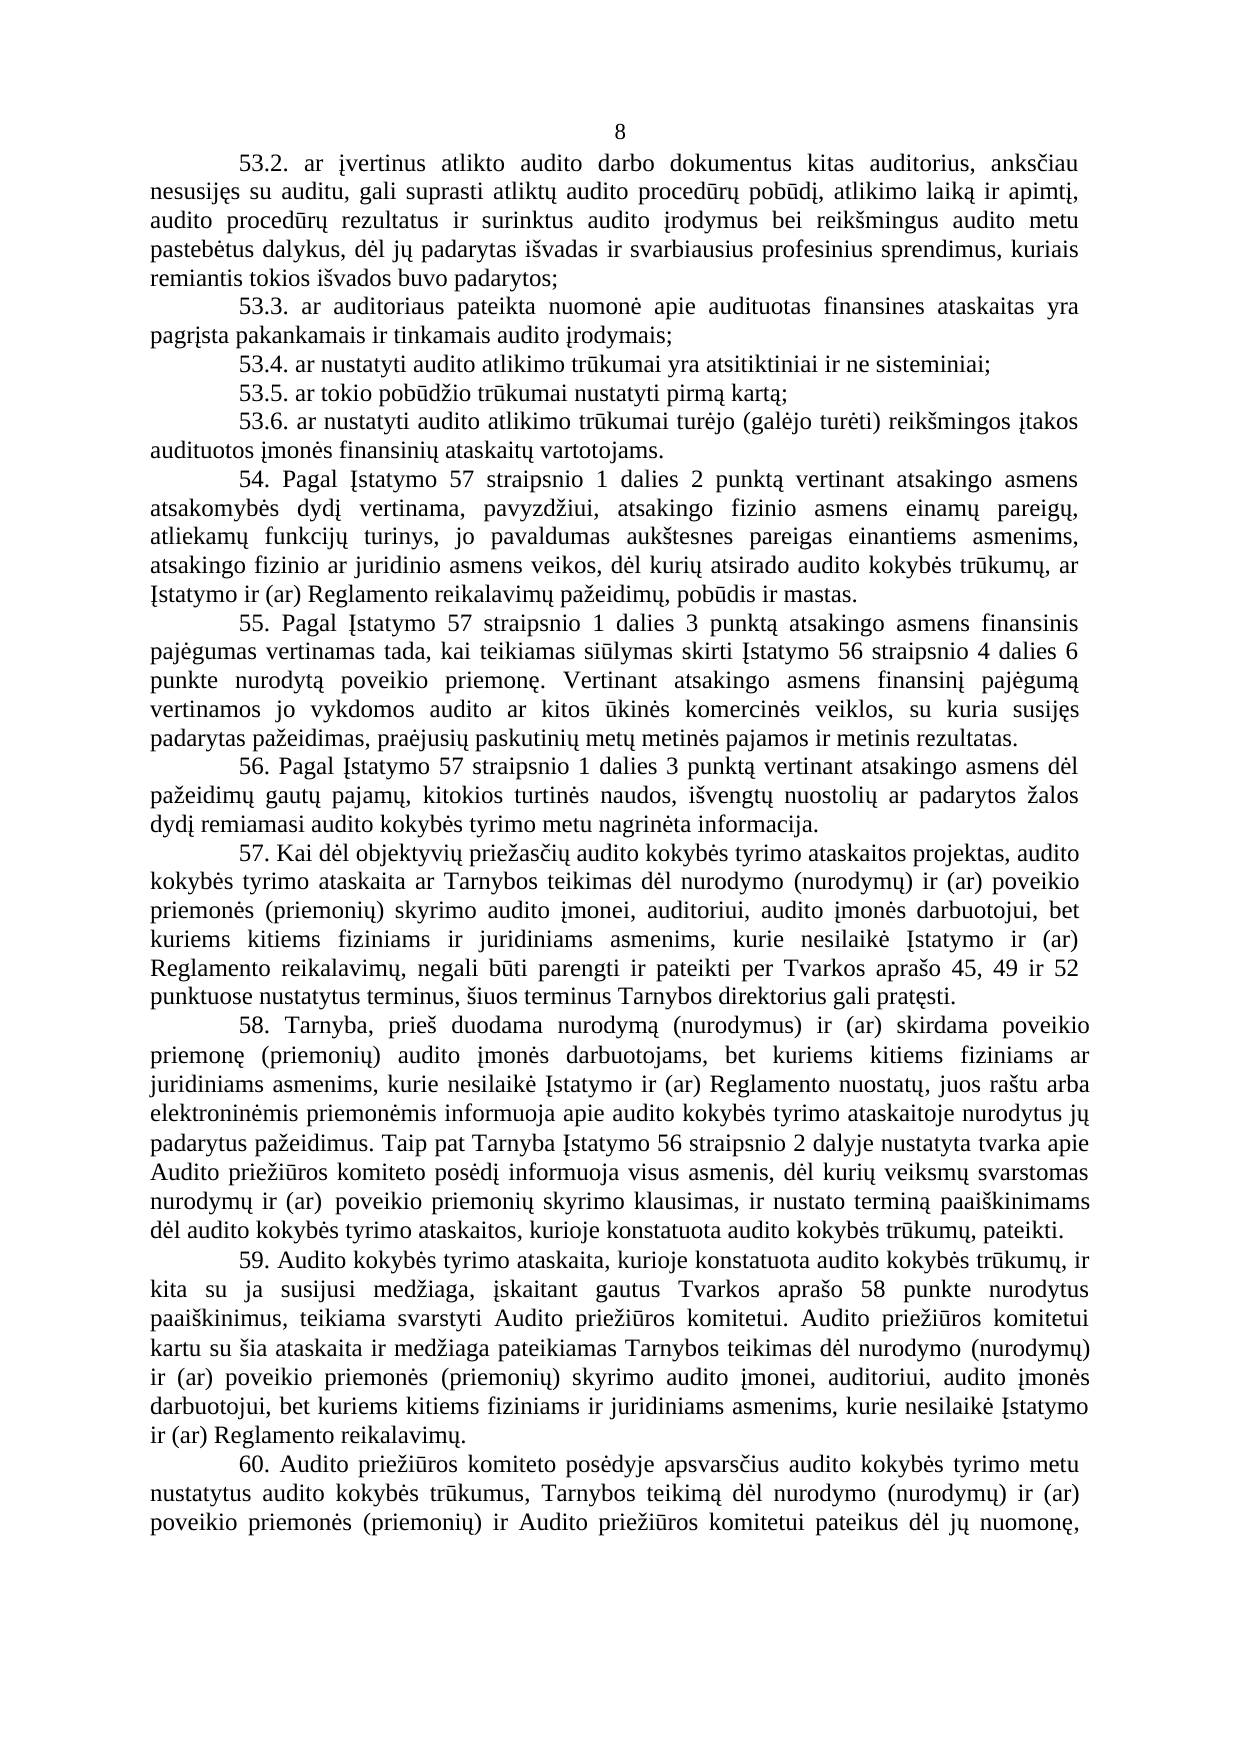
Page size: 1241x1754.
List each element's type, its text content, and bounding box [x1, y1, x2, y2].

text 53.3. ar auditoriaus pateikta nuomonė apie audituotas finansines ataskaitas yra pagrįsta pakankamais ir tinkamais audito įrodymais; [150, 291, 1079, 349]
text 56. Pagal Įstatymo 57 straipsnio 1 dalies 3 punktą vertinant atsakingo asmens dėl pažeidimų gautų pajamų, kitokios turtinės naudos, išvengtų nuostolių ar padarytos žalos dydį remiamasi audito kokybės tyrimo metu nagrinėta informacija. [150, 751, 1079, 838]
text 53.2. ar įvertinus atlikto audito darbo dokumentus kitas auditorius, anksčiau nesusijęs su auditu, gali suprasti atliktų audito procedūrų pobūdį, atlikimo laiką ir apimtį, audito procedūrų rezultatus ir surinktus audito įrodymus bei reikšmingus audito metu pastebėtus dalykus, dėl jų padarytas išvadas ir svarbiausius profesinius sprendimus, kuriais remiantis tokios išvados buvo padarytos; [150, 148, 1079, 291]
text 57. Kai dėl objektyvių priežasčių audito kokybės tyrimo ataskaitos projektas, audito kokybės tyrimo ataskaita ar Tarnybos teikimas dėl nurodymo (nurodymų) ir (ar) poveikio priemonės (priemonių) skyrimo audito įmonei, auditoriui, audito įmonės darbuotojui, bet kuriems kitiems fiziniams ir juridiniams asmenims, kurie nesilaikė Įstatymo ir (ar) Reglamento reikalavimų, negali būti parengti ir pateikti per Tvarkos aprašo 45, 49 ir 52 punktuose nustatytus terminus, šiuos terminus Tarnybos direktorius gali pratęsti. [150, 838, 1079, 1010]
text 53.6. ar nustatyti audito atlikimo trūkumai turėjo (galėjo turėti) reikšmingos įtakos audituotos įmonės finansinių ataskaitų vartotojams. [150, 406, 1079, 464]
text 60. Audito priežiūros komiteto posėdyje apsvarsčius audito kokybės tyrimo metu nustatytus audito kokybės trūkumus, Tarnybos teikimą dėl nurodymo (nurodymų) ir (ar) poveikio priemonės (priemonių) ir Audito priežiūros komitetui pateikus dėl jų nuomonę, [150, 1449, 1079, 1535]
text 58. Tarnyba, prieš duodama nurodymą (nurodymus) ir (ar) skirdama poveikio priemonę (priemonių) audito įmonės darbuotojams, bet kuriems kitiems fiziniams ar juridiniams asmenims, kurie nesilaikė Įstatymo ir (ar) Reglamento nuostatų, juos raštu arba elektroninėmis priemonėmis informuoja apie audito kokybės tyrimo ataskaitoje nurodytus jų padarytus pažeidimus. Taip pat Tarnyba Įstatymo 56 straipsnio 2 dalyje nustatyta tvarka apie Audito priežiūros komiteto posėdį informuoja visus asmenis, dėl kurių veiksmų svarstomas nurodymų ir (ar) poveikio priemonių skyrimo klausimas, ir nustato terminą paaiškinimams dėl audito kokybės tyrimo ataskaitos, kurioje konstatuota audito kokybės trūkumų, pateikti. [150, 1010, 1090, 1244]
text 53.4. ar nustatyti audito atlikimo trūkumai yra atsitiktiniai ir ne sisteminiai; [150, 349, 1079, 378]
text 55. Pagal Įstatymo 57 straipsnio 1 dalies 3 punktą atsakingo asmens finansinis pajėgumas vertinamas tada, kai teikiamas siūlymas skirti Įstatymo 56 straipsnio 4 dalies 6 punkte nurodytą poveikio priemonę. Vertinant atsakingo asmens finansinį pajėgumą vertinamos jo vykdomos audito ar kitos ūkinės komercinės veiklos, su kuria susijęs padarytas pažeidimas, praėjusių paskutinių metų metinės pajamos ir metinis rezultatas. [150, 608, 1079, 751]
text 59. Audito kokybės tyrimo ataskaita, kurioje konstatuota audito kokybės trūkumų, ir kita su ja susijusi medžiaga, įskaitant gautus Tvarkos aprašo 58 punkte nurodytus paaiškinimus, teikiama svarstyti Audito priežiūros komitetui. Audito priežiūros komitetui kartu su šia ataskaita ir medžiaga pateikiamas Tarnybos teikimas dėl nurodymo (nurodymų) ir (ar) poveikio priemonės (priemonių) skyrimo audito įmonei, auditoriui, audito įmonės darbuotojui, bet kuriems kitiems fiziniams ir juridiniams asmenims, kurie nesilaikė Įstatymo ir (ar) Reglamento reikalavimų. [150, 1244, 1090, 1449]
text 54. Pagal Įstatymo 57 straipsnio 1 dalies 2 punktą vertinant atsakingo asmens atsakomybės dydį vertinama, pavyzdžiui, atsakingo fizinio asmens einamų pareigų, atliekamų funkcijų turinys, jo pavaldumas aukštesnes pareigas einantiems asmenims, atsakingo fizinio ar juridinio asmens veikos, dėl kurių atsirado audito kokybės trūkumų, ar Įstatymo ir (ar) Reglamento reikalavimų pažeidimų, pobūdis ir mastas. [150, 464, 1079, 608]
text 53.5. ar tokio pobūdžio trūkumai nustatyti pirmą kartą; [150, 378, 1079, 406]
